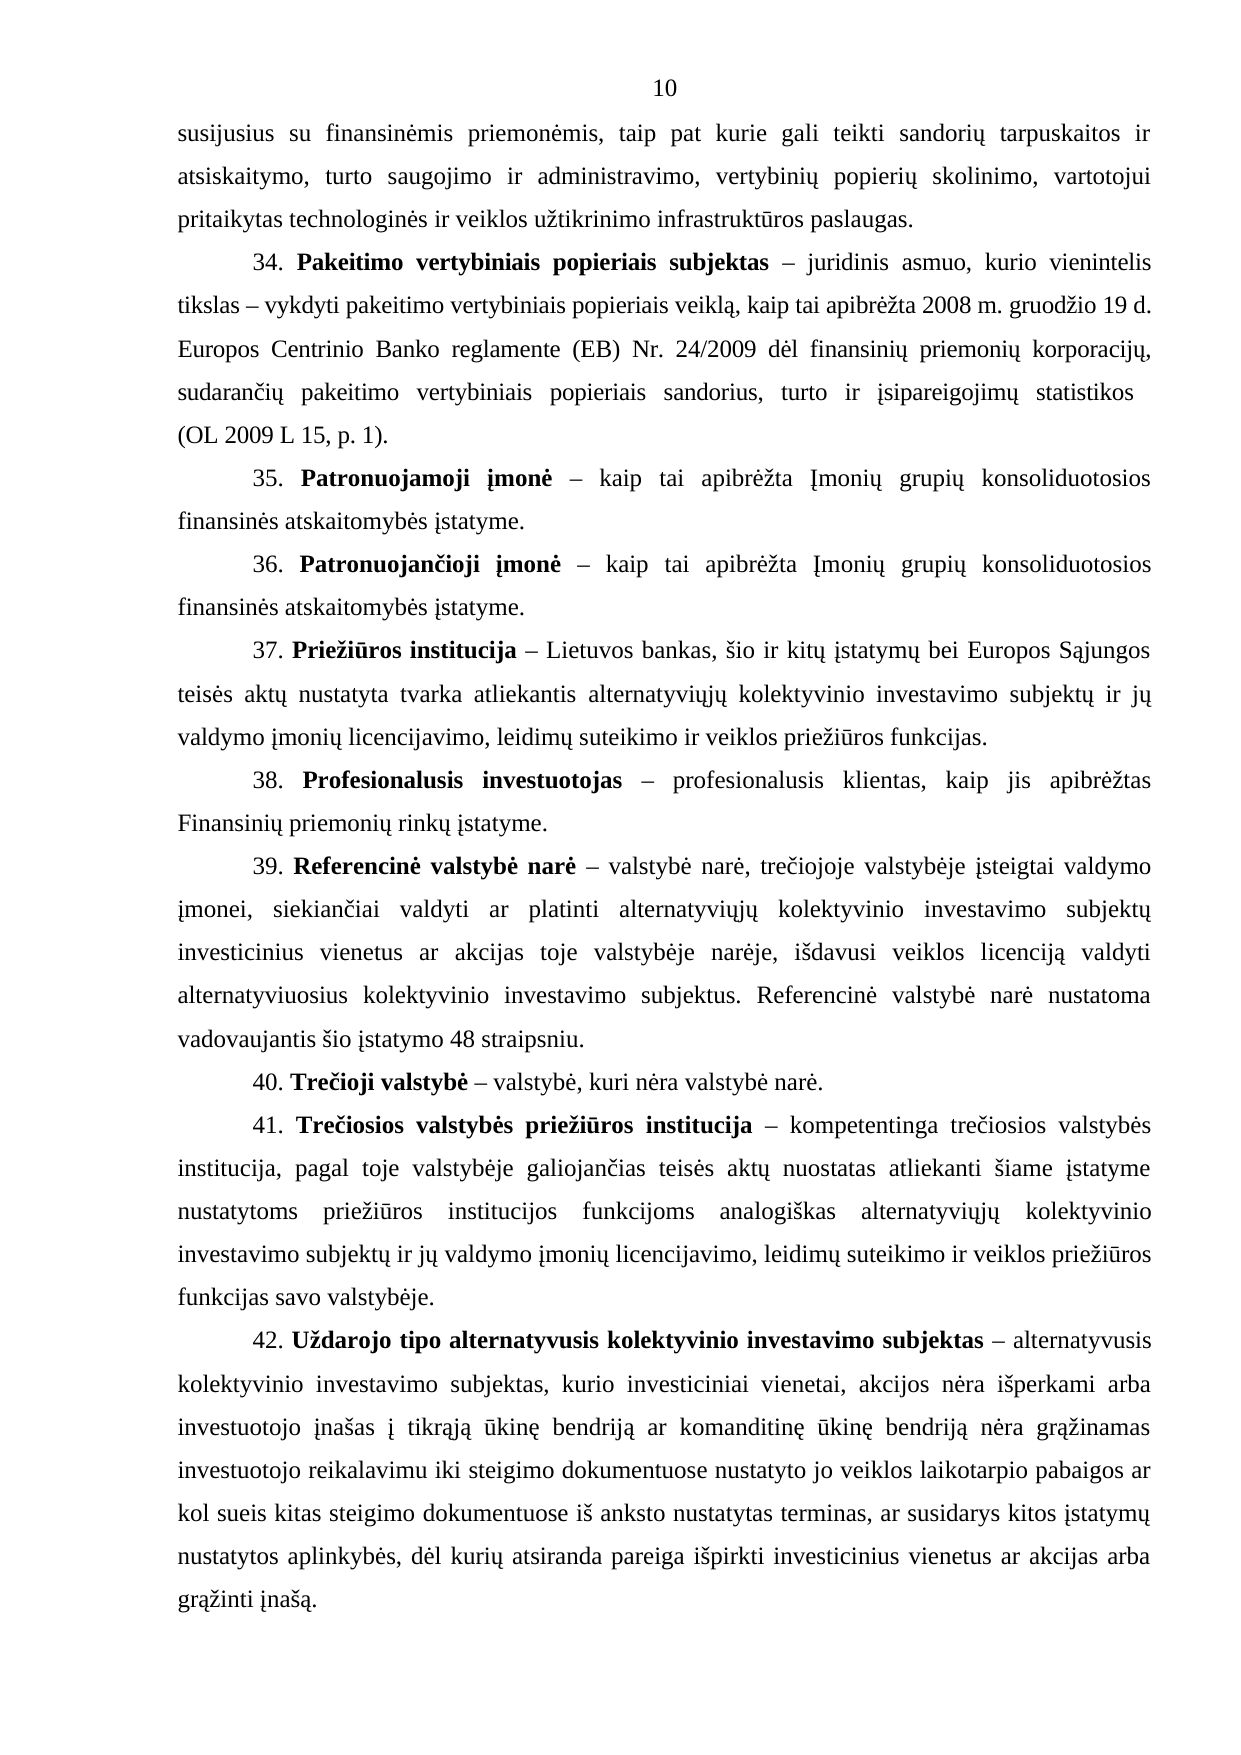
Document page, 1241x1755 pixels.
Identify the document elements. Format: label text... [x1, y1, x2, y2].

text 36. Patronuojančioji įmonė – kaip tai apibrėžta Įmonių grupių konsoliduotosios finansinės atskaitomybės įstatyme. [177, 549, 1152, 621]
text 38. Profesionalusis investuotojas – profesionalusis klientas, kaip jis apibrėžtas Finansinių priemonių rinkų įstatyme. [177, 765, 1152, 837]
text 35. Patronuojamoji įmonė – kaip tai apibrėžta Įmonių grupių konsoliduotosios finansinės atskaitomybės įstatyme. [177, 463, 1152, 535]
text susijusius su finansinėmis priemonėmis, taip pat kurie gali teikti sandorių tarpuskaitos ir atsiskaitymo, turto saugojimo ir administravimo, vertybinių popierių skolinimo, vartotojui pritaikytas technologinės ir veiklos užtikrinimo infrastruktūros paslaugas. [177, 118, 1152, 233]
text 40. Trečioji valstybė – valstybė, kuri nėra valstybė narė. [177, 1067, 1152, 1096]
text 39. Referencinė valstybė narė – valstybė narė, trečiojoje valstybėje įsteigtai valdymo įmonei, siekiančiai valdyti ar platinti alternatyviųjų kolektyvinio investavimo subjektų investicinius vienetus ar akcijas toje valstybėje narėje, išdavusi veiklos licenciją valdyti alternatyviuosius kolektyvinio investavimo subjektus. Referencinė valstybė narė nustatoma vadovaujantis šio įstatymo 48 straipsniu. [177, 851, 1152, 1052]
text 37. Priežiūros institucija – Lietuvos bankas, šio ir kitų įstatymų bei Europos Sąjungos teisės aktų nustatyta tvarka atliekantis alternatyviųjų kolektyvinio investavimo subjektų ir jų valdymo įmonių licencijavimo, leidimų suteikimo ir veiklos priežiūros funkcijas. [177, 636, 1152, 751]
text 42. Uždarojo tipo alternatyvusis kolektyvinio investavimo subjektas – alternatyvusis kolektyvinio investavimo subjektas, kurio investiciniai vienetai, akcijos nėra išperkami arba investuotojo įnašas į tikrąją ūkinę bendriją ar komanditinę ūkinę bendriją nėra grąžinamas investuotojo reikalavimu iki steigimo dokumentuose nustatyto jo veiklos laikotarpio pabaigos ar kol sueis kitas steigimo dokumentuose iš anksto nustatytas terminas, ar susidarys kitos įstatymų nustatytos aplinkybės, dėl kurių atsiranda pareiga išpirkti investicinius vienetus ar akcijas arba grąžinti įnašą. [177, 1326, 1152, 1613]
text 34. Pakeitimo vertybiniais popieriais subjektas – juridinis asmuo, kurio vienintelis tikslas – vykdyti pakeitimo vertybiniais popieriais veiklą, kaip tai apibrėžta 2008 m. gruodžio 19 d. Europos Centrinio Banko reglamente (EB) Nr. 24/2009 dėl finansinių priemonių korporacijų, sudarančių pakeitimo vertybiniais popieriais sandorius, turto ir įsipareigojimų statistikos (OL 2009 L 15, p. 1). [177, 247, 1152, 449]
text 41. Trečiosios valstybės priežiūros institucija – kompetentinga trečiosios valstybės institucija, pagal toje valstybėje galiojančias teisės aktų nuostatas atliekanti šiame įstatyme nustatytoms priežiūros institucijos funkcijoms analogiškas alternatyviųjų kolektyvinio investavimo subjektų ir jų valdymo įmonių licencijavimo, leidimų suteikimo ir veiklos priežiūros funkcijas savo valstybėje. [177, 1110, 1152, 1311]
